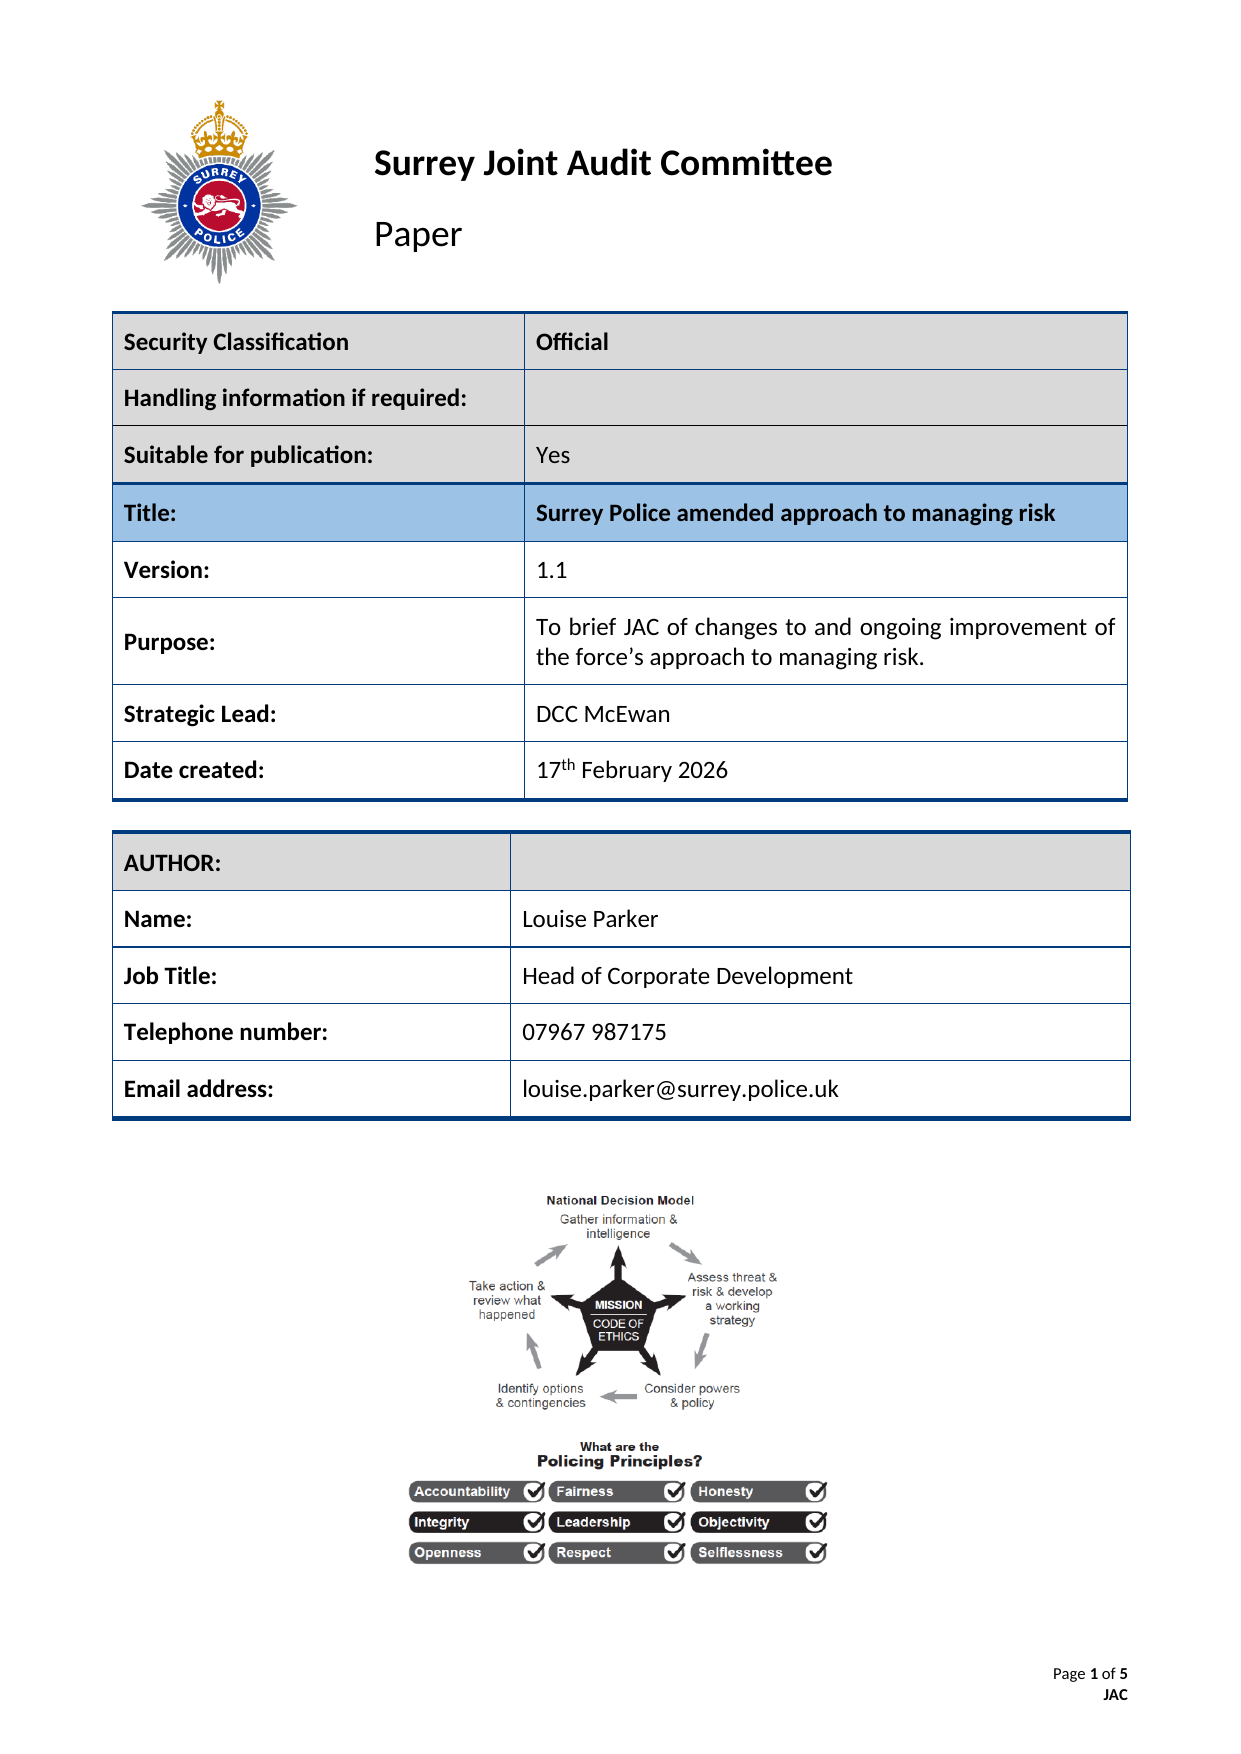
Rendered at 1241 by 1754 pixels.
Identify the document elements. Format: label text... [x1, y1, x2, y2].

table_cell Handling information if required: [113, 370, 524, 425]
table_cell 1.1 [525, 542, 1127, 597]
table_cell Strategic Lead: [113, 685, 524, 741]
table_header [113, 74, 363, 311]
table_cell 07967 987175 [511, 1004, 1130, 1059]
table_cell Surrey Police amended approach to managing risk [525, 485, 1127, 541]
table_cell Head of Corporate Development [511, 948, 1130, 1003]
table_cell Yes [525, 426, 1127, 482]
table_cell Purpose: [113, 598, 524, 684]
table_cell louise.parker@surrey.police.uk [511, 1061, 1130, 1116]
table_cell 17th February 2026 [525, 742, 1127, 797]
table_header [1123, 74, 1128, 311]
table_cell Official [525, 314, 1127, 369]
table_cell Telephone number: [113, 1004, 510, 1059]
table_cell DCC McEwan [525, 685, 1127, 741]
table_cell Email address: [113, 1061, 510, 1116]
table_cell [525, 370, 1127, 425]
table_cell Name: [113, 891, 510, 946]
table_cell Version: [113, 542, 524, 597]
table_cell Security Classification [113, 314, 524, 369]
table_cell Title: [113, 485, 524, 541]
table_cell Job Title: [113, 948, 510, 1003]
table_header [511, 834, 1130, 890]
table_cell Date created: [113, 742, 524, 797]
table_cell To brief JAC of changes to and ongoing improvement of the force’s approach to managing risk. [525, 598, 1127, 684]
table_cell Louise Parker [511, 891, 1130, 946]
table_header AUTHOR: [113, 834, 510, 890]
table_header Surrey Joint Audit Committee Paper [363, 74, 1123, 311]
table_cell Suitable for publication: [113, 426, 524, 482]
